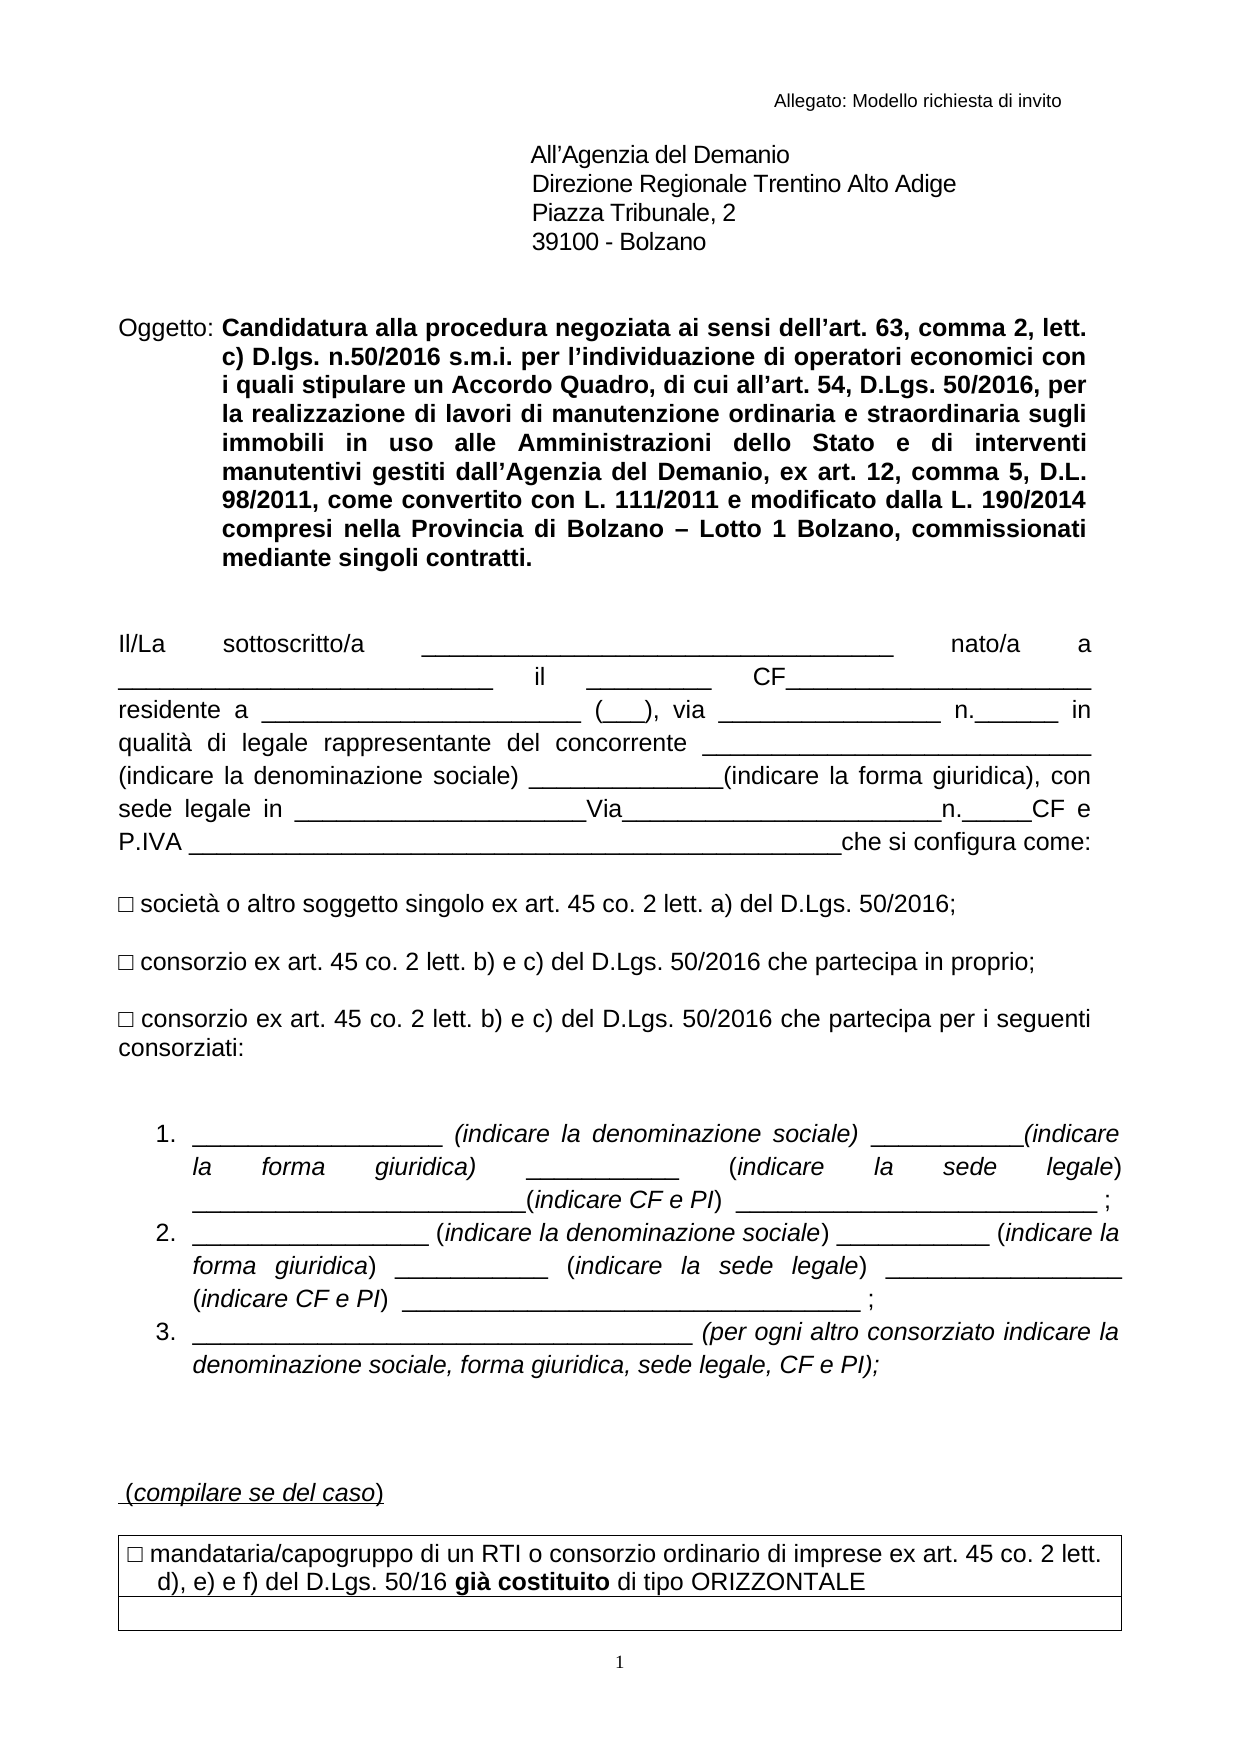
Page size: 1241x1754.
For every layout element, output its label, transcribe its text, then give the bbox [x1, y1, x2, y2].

text Oggetto: Candidatura alla procedura negoziata ai sensi dell’art. 63, comma 2, lett. c) D.lgs. n.50/2016 s.m.i. per l’individuazione di operatori economici con i quali stipulare un Accordo Quadro, di cui all’art. 54, D.Lgs. 50/2016, per la realizzazione di lavori di manutenzione ordinaria e straordinaria sugli immobili in uso alle Amministrazioni dello Stato e di interventi manutentivi gestiti dall’Agenzia del Demanio, ex art. 12, comma 5, D.L. 98/2011, come convertito con L. 111/2011 e modificato dalla L. 190/2014 compresi nella Provincia di Bolzano – Lotto 1 Bolzano, commissionati mediante singoli contratti. [118, 313, 1088, 572]
text □ consorzio ex art. 45 co. 2 lett. b) e c) del D.Lgs. 50/2016 che partecipa per i seguenti consorziati: [118, 1004, 1093, 1061]
list ____________________________________ (per ogni altro consorziato indicare la denominazione sociale, forma giuridica, sede legale, CF e PI); [155, 1317, 1122, 1379]
text Allegato: Modello richiesta di invito [118, 90, 1093, 112]
text □ consorzio ex art. 45 co. 2 lett. b) e c) del D.Lgs. 50/2016 che partecipa in proprio; [118, 946, 1093, 975]
text Direzione Regionale Trentino Alto Adige [532, 169, 1125, 198]
text □ mandataria/capogruppo di un RTI o consorzio ordinario di imprese ex art. 45 co. 2 lett. d), e) e f) del D.Lgs. 50/16 già costituito di tipo ORIZZONTALE [119, 1536, 1121, 1596]
text Piazza Tribunale, 2 [532, 198, 1125, 227]
text All’Agenzia del Demanio [530, 140, 1125, 169]
text (compilare se del caso) [118, 1478, 1122, 1507]
list __________________ (indicare la denominazione sociale) ___________(indicare la forma giuridica) ___________ (indicare la sede legale) ________________________(indicare CF e PI) __________________________ ; [155, 1119, 1122, 1214]
text □ società o altro soggetto singolo ex art. 45 co. 2 lett. a) del D.Lgs. 50/2016; [118, 889, 1093, 918]
list _________________ (indicare la denominazione sociale) ___________ (indicare la forma giuridica) ___________ (indicare la sede legale) _________________ (indicare CF e PI) _________________________________ ; [155, 1218, 1122, 1313]
text 39100 - Bolzano [532, 227, 1125, 255]
text Il/La sottoscritto/a __________________________________ nato/a a ___________________________ il _________ CF______________________ residente a _______________________ (___), via ________________ n.______ in qualità di legale rappresentante del concorrente ____________________________ (indicare la denominazione sociale) ______________(indicare la forma giuridica), con sede legale in _____________________Via_______________________n._____CF e P.IVA _______________________________________________che si configura come: [118, 629, 1093, 856]
